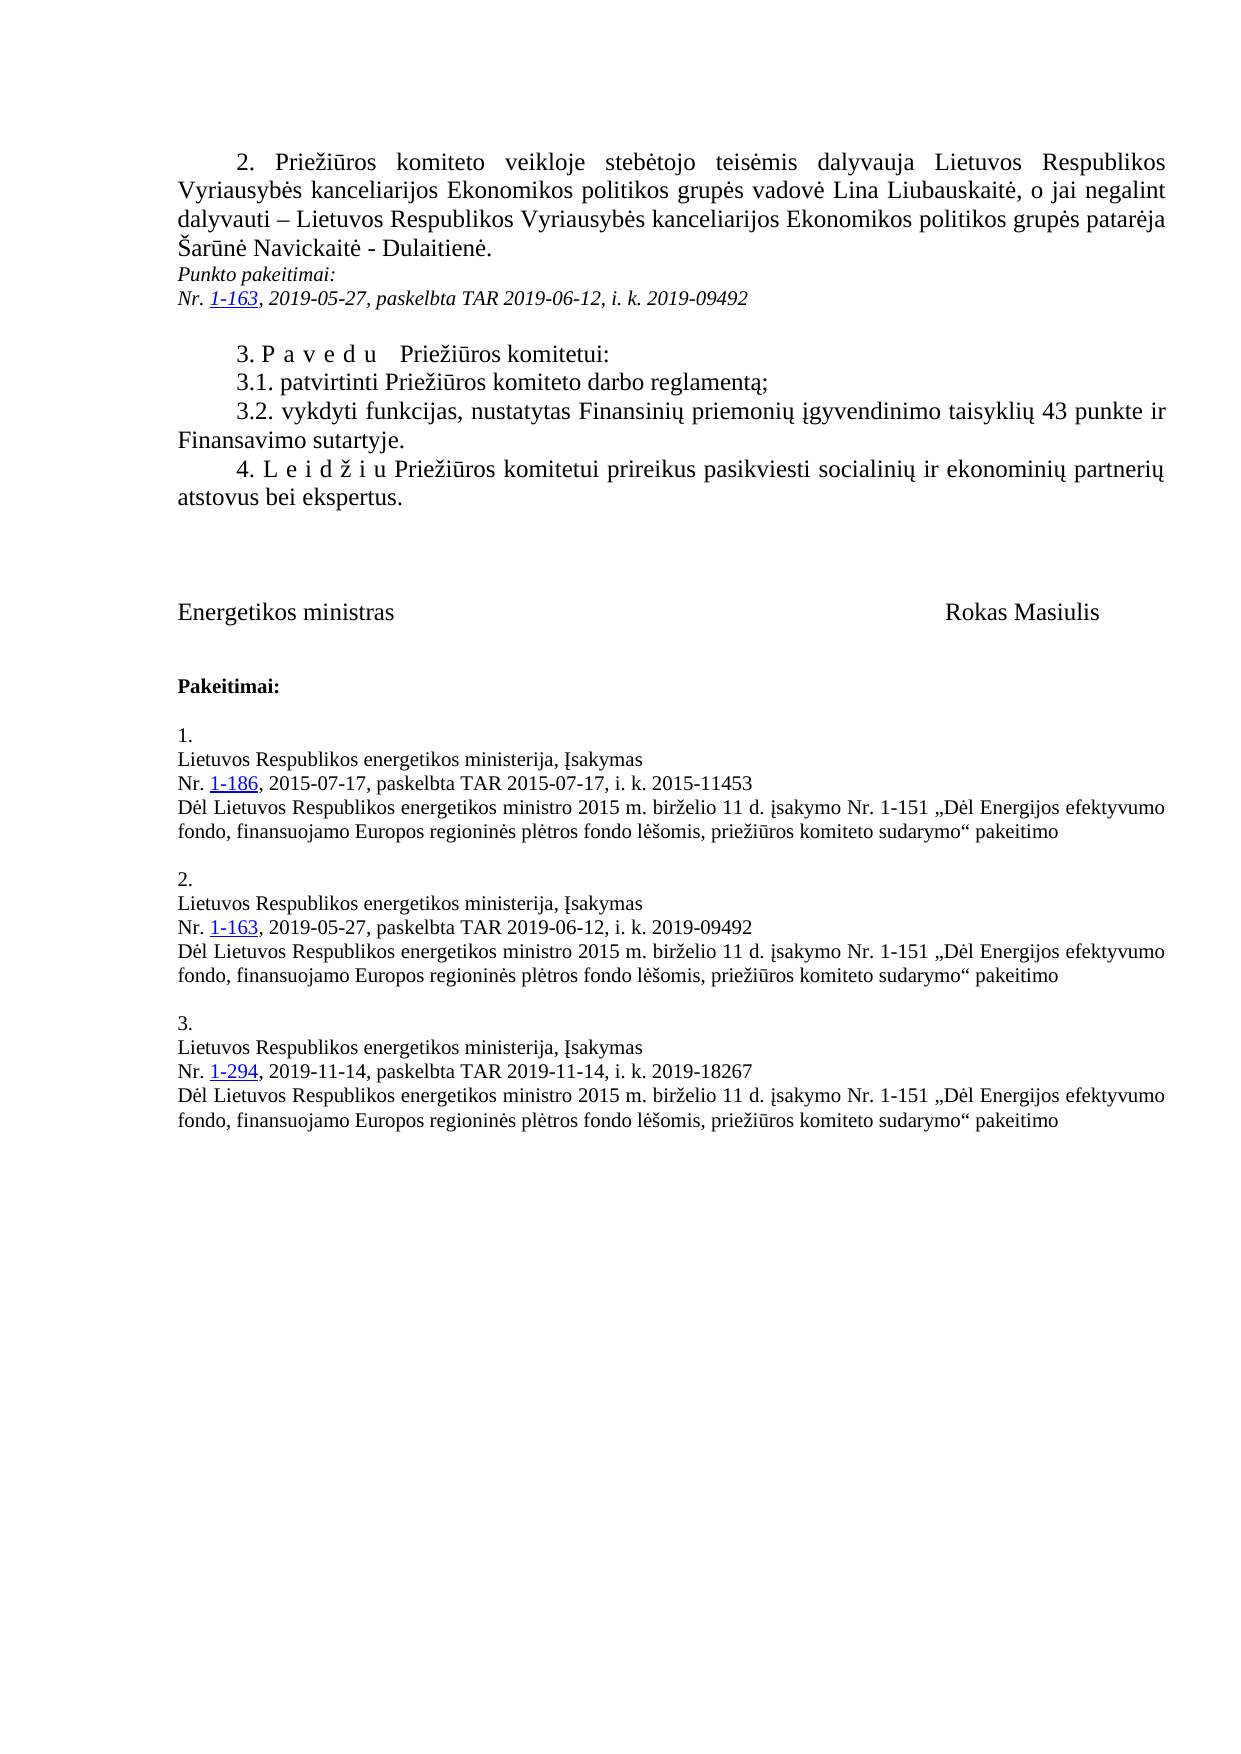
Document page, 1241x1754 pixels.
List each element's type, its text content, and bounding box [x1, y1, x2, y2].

text Nr. 1-186, 2015-07-17, paskelbta TAR 2015-07-17, i. k. 2015-11453 [177, 771, 1167, 795]
text Nr. 1-294, 2019-11-14, paskelbta TAR 2019-11-14, i. k. 2019-18267 [177, 1059, 1167, 1083]
text Punkto pakeitimai: [177, 262, 1167, 286]
text Nr. 1-163, 2019-05-27, paskelbta TAR 2019-06-12, i. k. 2019-09492 [177, 286, 1167, 310]
text 3.1. patvirtinti Priežiūros komiteto darbo reglamentą; [177, 367, 1167, 396]
text Pakeitimai: [177, 674, 1167, 698]
text Lietuvos Respublikos energetikos ministerija, Įsakymas [177, 1035, 1167, 1059]
text Dėl Lietuvos Respublikos energetikos ministro 2015 m. birželio 11 d. įsakymo Nr. 1-151 „Dėl Energijos efektyvumo fondo, finansuojamo Europos regioninės plėtros fondo lėšomis, priežiūros komiteto sudarymo“ pakeitimo [177, 1083, 1167, 1132]
text 1. [177, 722, 1167, 747]
text 2. [177, 867, 1167, 891]
text Dėl Lietuvos Respublikos energetikos ministro 2015 m. birželio 11 d. įsakymo Nr. 1-151 „Dėl Energijos efektyvumo fondo, finansuojamo Europos regioninės plėtros fondo lėšomis, priežiūros komiteto sudarymo“ pakeitimo [177, 939, 1167, 987]
text 3. Pavedu Priežiūros komitetui: [177, 339, 1167, 367]
text 2. Priežiūros komiteto veikloje stebėtojo teisėmis dalyvauja Lietuvos Respublikos Vyriausybės kanceliarijos Ekonomikos politikos grupės vadovė Lina Liubauskaitė, o jai negalint dalyvauti – Lietuvos Respublikos Vyriausybės kanceliarijos Ekonomikos politikos grupės patarėja Šarūnė Navickaitė - Dulaitienė. [177, 147, 1167, 262]
text 3.2. vykdyti funkcijas, nustatytas Finansinių priemonių įgyvendinimo taisyklių 43 punkte ir Finansavimo sutartyje. [177, 396, 1167, 454]
text Dėl Lietuvos Respublikos energetikos ministro 2015 m. birželio 11 d. įsakymo Nr. 1-151 „Dėl Energijos efektyvumo fondo, finansuojamo Europos regioninės plėtros fondo lėšomis, priežiūros komiteto sudarymo“ pakeitimo [177, 795, 1167, 843]
text Energetikos ministras Rokas Masiulis [177, 597, 1167, 626]
text 3. [177, 1011, 1167, 1035]
text Lietuvos Respublikos energetikos ministerija, Įsakymas [177, 747, 1167, 771]
text Nr. 1-163, 2019-05-27, paskelbta TAR 2019-06-12, i. k. 2019-09492 [177, 915, 1167, 939]
text 4. L e i d ž i u Priežiūros komitetui prireikus pasikviesti socialinių ir ekonominių partnerių atstovus bei ekspertus. [177, 454, 1167, 511]
text Lietuvos Respublikos energetikos ministerija, Įsakymas [177, 891, 1167, 915]
